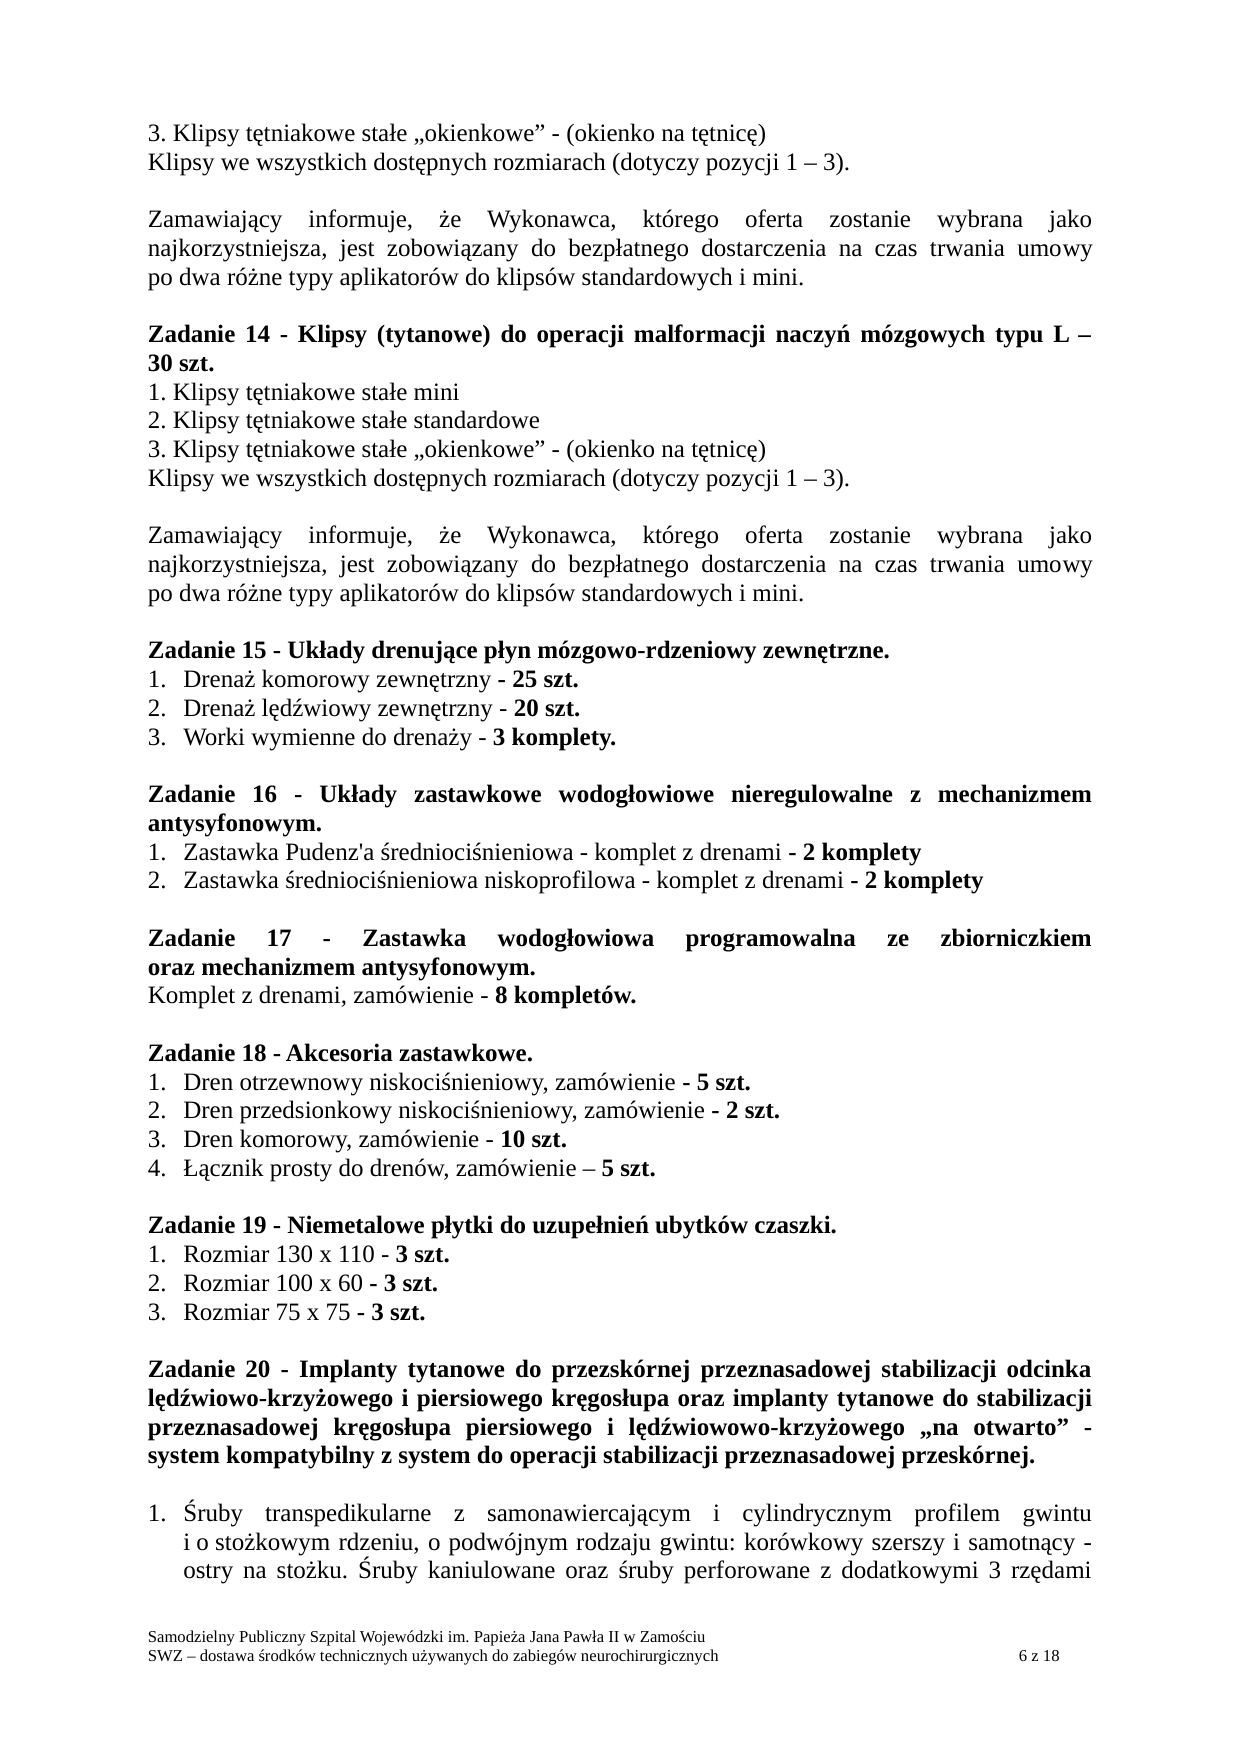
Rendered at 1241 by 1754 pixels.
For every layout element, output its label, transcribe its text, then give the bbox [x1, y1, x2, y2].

text 1. Klipsy tętniakowe stałe mini [148, 377, 1093, 406]
text Zadanie 20 - Implanty tytanowe do przezskórnej przeznasadowej stabilizacji odcinka lędźwiowo-krzyżowego i piersiowego kręgosłupa oraz implanty tytanowe do stabilizacji przeznasadowej kręgosłupa piersiowego i lędźwiowowo-krzyżowego „na otwarto” - system kompatybilny z system do operacji stabilizacji przeznasadowej przeskórnej. [148, 1354, 1093, 1469]
list Śruby transpedikularne z samonawiercającym i cylindrycznym profilem gwintu i o stożkowym rdzeniu, o podwójnym rodzaju gwintu: korówkowy szerszy i samotnący - ostry na stożku. Śruby kaniulowane oraz śruby perforowane z dodatkowymi 3 rzędami [148, 1498, 1093, 1584]
text 2. Klipsy tętniakowe stałe standardowe [148, 406, 1093, 434]
list Drenaż komorowy zewnętrzny - 25 szt. [148, 664, 1093, 693]
text Zadanie 16 - Układy zastawkowe wodogłowiowe nieregulowalne z mechanizmem antysyfonowym. [148, 779, 1093, 837]
text Zadanie 15 - Układy drenujące płyn mózgowo-rdzeniowy zewnętrzne. [148, 636, 1093, 664]
text Zadanie 14 - Klipsy (tytanowe) do operacji malformacji naczyń mózgowych typu L – 30 szt. [148, 319, 1093, 377]
list Drenaż lędźwiowy zewnętrzny - 20 szt. [148, 693, 1093, 722]
text 3. Klipsy tętniakowe stałe „okienkowe” - (okienko na tętnicę) [148, 118, 1093, 147]
list Dren otrzewnowy niskociśnieniowy, zamówienie - 5 szt. [148, 1067, 1093, 1096]
list Dren komorowy, zamówienie - 10 szt. [148, 1124, 1093, 1153]
list Rozmiar 100 x 60 - 3 szt. [148, 1268, 1093, 1297]
text Zamawiający informuje, że Wykonawca, którego oferta zostanie wybrana jako najkorzystniejsza, jest zobowiązany do bezpłatnego dostarczenia na czas trwania umowy po dwa różne typy aplikatorów do klipsów standardowych i mini. [148, 521, 1093, 607]
text Zadanie 19 - Niemetalowe płytki do uzupełnień ubytków czaszki. [148, 1211, 1093, 1239]
list Dren przedsionkowy niskociśnieniowy, zamówienie - 2 szt. [148, 1096, 1093, 1124]
text Klipsy we wszystkich dostępnych rozmiarach (dotyczy pozycji 1 – 3). [148, 147, 1093, 176]
list Rozmiar 130 x 110 - 3 szt. [148, 1239, 1093, 1268]
text Klipsy we wszystkich dostępnych rozmiarach (dotyczy pozycji 1 – 3). [148, 463, 1093, 492]
text Komplet z drenami, zamówienie - 8 kompletów. [148, 981, 1093, 1009]
list Zastawka średniociśnieniowa niskoprofilowa - komplet z drenami - 2 komplety [148, 866, 1093, 894]
list Rozmiar 75 x 75 - 3 szt. [148, 1297, 1093, 1326]
list Worki wymienne do drenaży - 3 komplety. [148, 722, 1093, 751]
list Łącznik prosty do drenów, zamówienie – 5 szt. [148, 1153, 1093, 1182]
text Zadanie 18 - Akcesoria zastawkowe. [148, 1038, 1093, 1067]
text Zadanie 17 - Zastawka wodogłowiowa programowalna ze zbiorniczkiem oraz mechanizmem antysyfonowym. [148, 923, 1093, 981]
text 3. Klipsy tętniakowe stałe „okienkowe” - (okienko na tętnicę) [148, 434, 1093, 463]
list Zastawka Pudenz'a średniociśnieniowa - komplet z drenami - 2 komplety [148, 837, 1093, 866]
text Zamawiający informuje, że Wykonawca, którego oferta zostanie wybrana jako najkorzystniejsza, jest zobowiązany do bezpłatnego dostarczenia na czas trwania umowy po dwa różne typy aplikatorów do klipsów standardowych i mini. [148, 204, 1093, 291]
